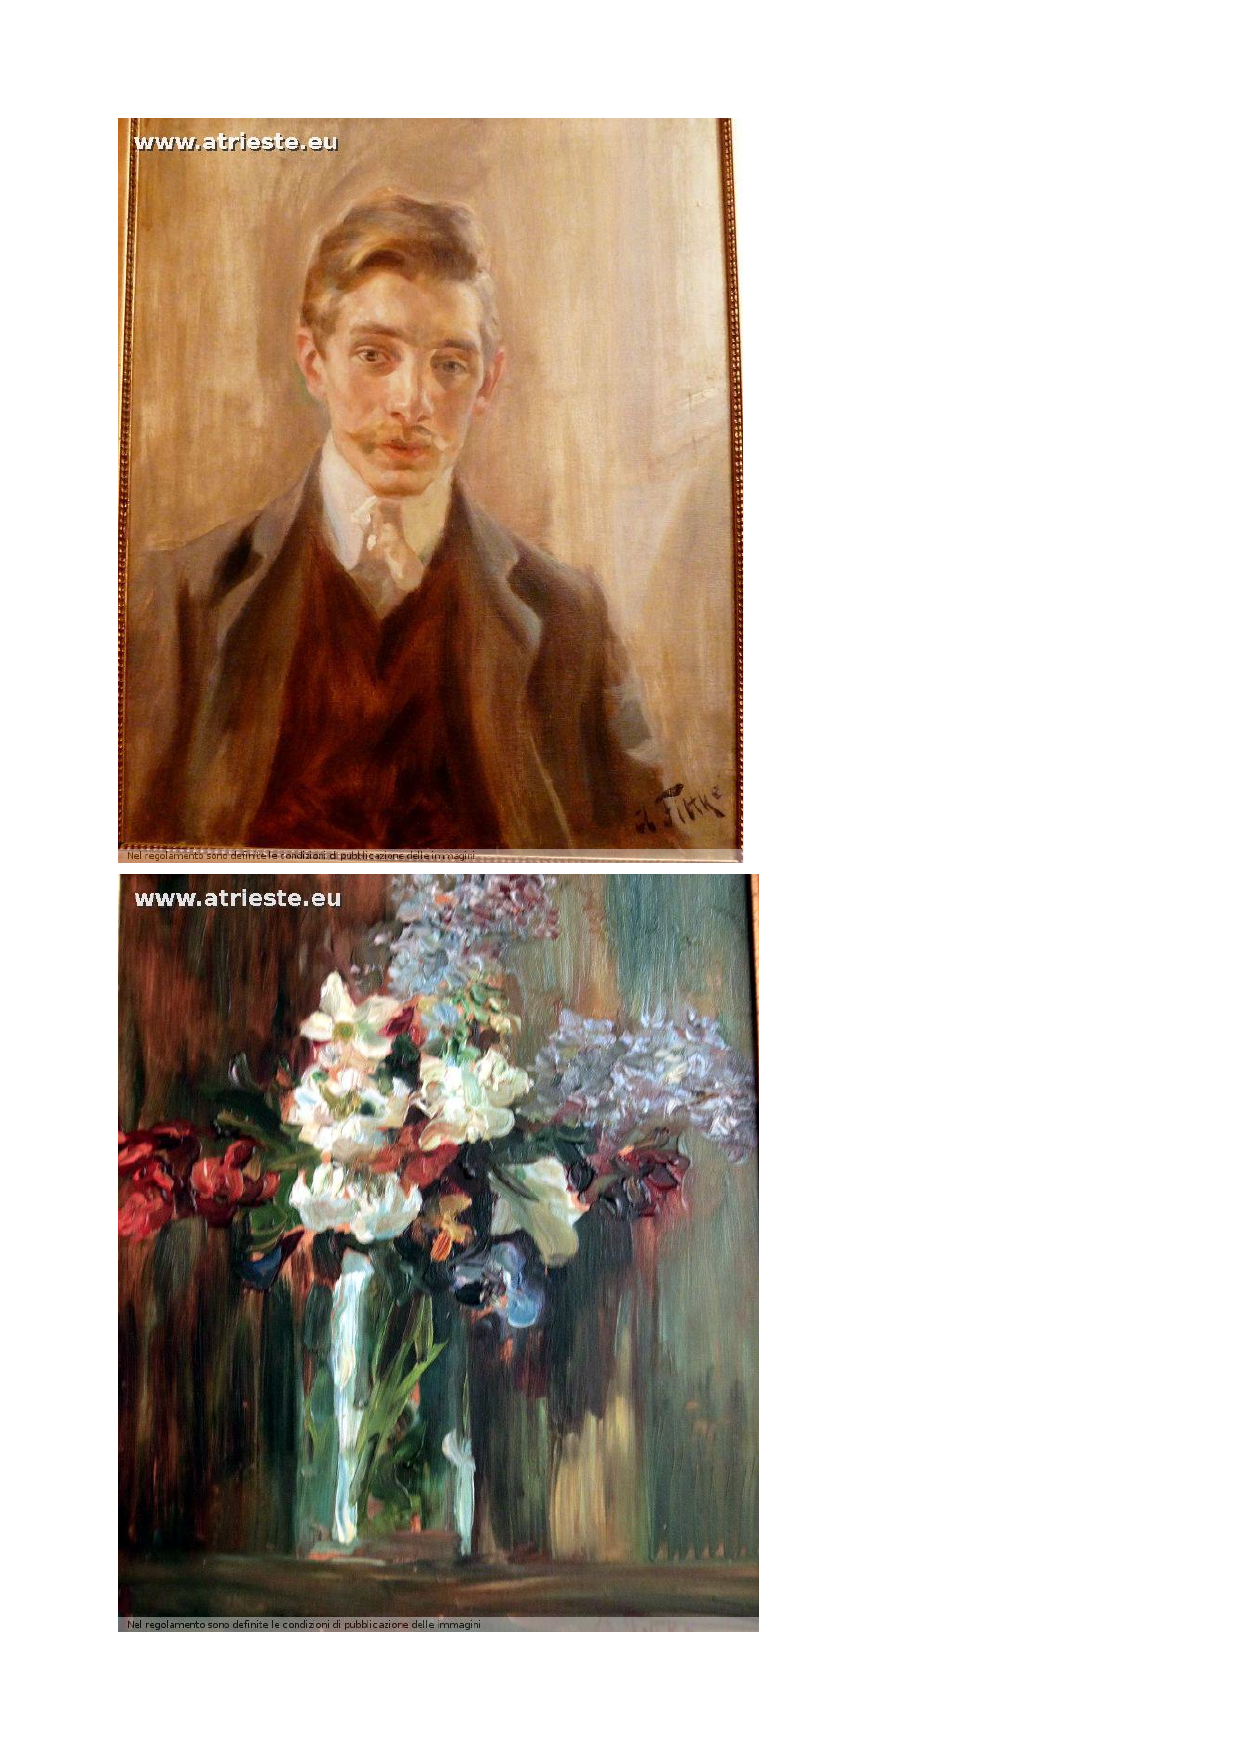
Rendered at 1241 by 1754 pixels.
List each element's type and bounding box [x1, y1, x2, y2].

picture [118, 874, 759, 1632]
picture [118, 118, 744, 863]
